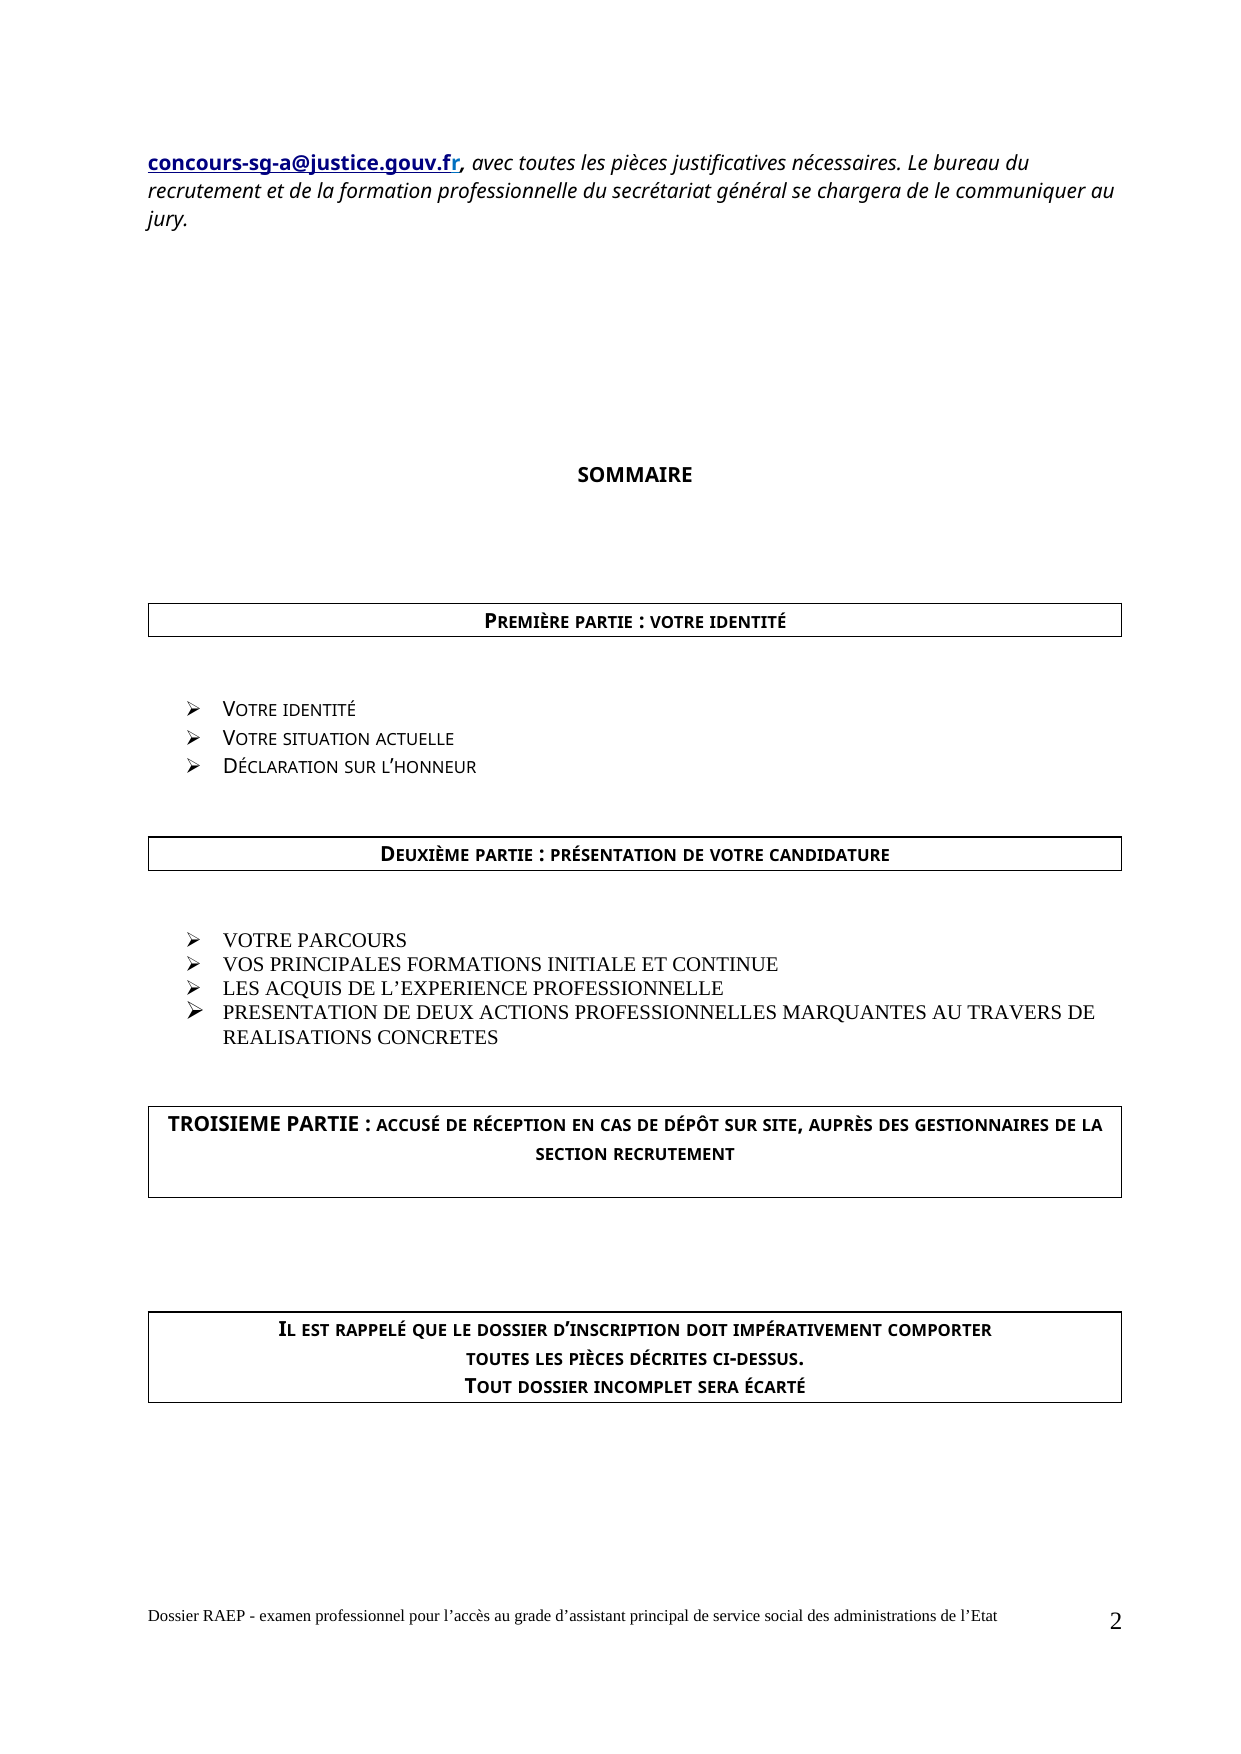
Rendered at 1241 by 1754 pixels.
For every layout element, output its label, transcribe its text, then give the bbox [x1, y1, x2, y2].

subtitle TROISIEME PARTIE : accusé de réception en cas de dépôt sur site, auprès des gestionnaires de la section recrutement [149, 1107, 1121, 1166]
subtitle Deuxième partie : présentation de votre candidature [149, 838, 1121, 870]
subtitle SOMMAIRE [148, 461, 1122, 489]
list Déclaration sur l’honneur [185, 751, 1122, 779]
list PRESENTATION DE DEUX ACTIONS PROFESSIONNELLES MARQUANTES AU TRAVERS DE REALISATIONS CONCRETES [185, 1000, 1122, 1049]
list VOS PRINCIPALES FORMATIONS INITIALE ET CONTINUE [185, 952, 1122, 976]
subtitle Tout dossier incomplet sera écarté [149, 1368, 1121, 1402]
subtitle Il est rappelé que le dossier d’inscription doit impérativement comporter [149, 1313, 1121, 1340]
text concours-sg-a@justice.gouv.fr, avec toutes les pièces justificatives nécessaires. Le bureau du recrutement et de la formation professionnelle du secrétariat général se chargera de le communiquer au jury. [148, 148, 1122, 233]
list LES ACQUIS DE L’EXPERIENCE PROFESSIONNELLE [185, 976, 1122, 1000]
list Votre situation actuelle [185, 723, 1122, 751]
list VOTRE PARCOURS [185, 928, 1122, 952]
subtitle Première partie : votre identité [149, 604, 1121, 636]
subtitle toutes les pièces décrites ci-dessus. [149, 1340, 1121, 1368]
list Votre identité [185, 694, 1122, 723]
